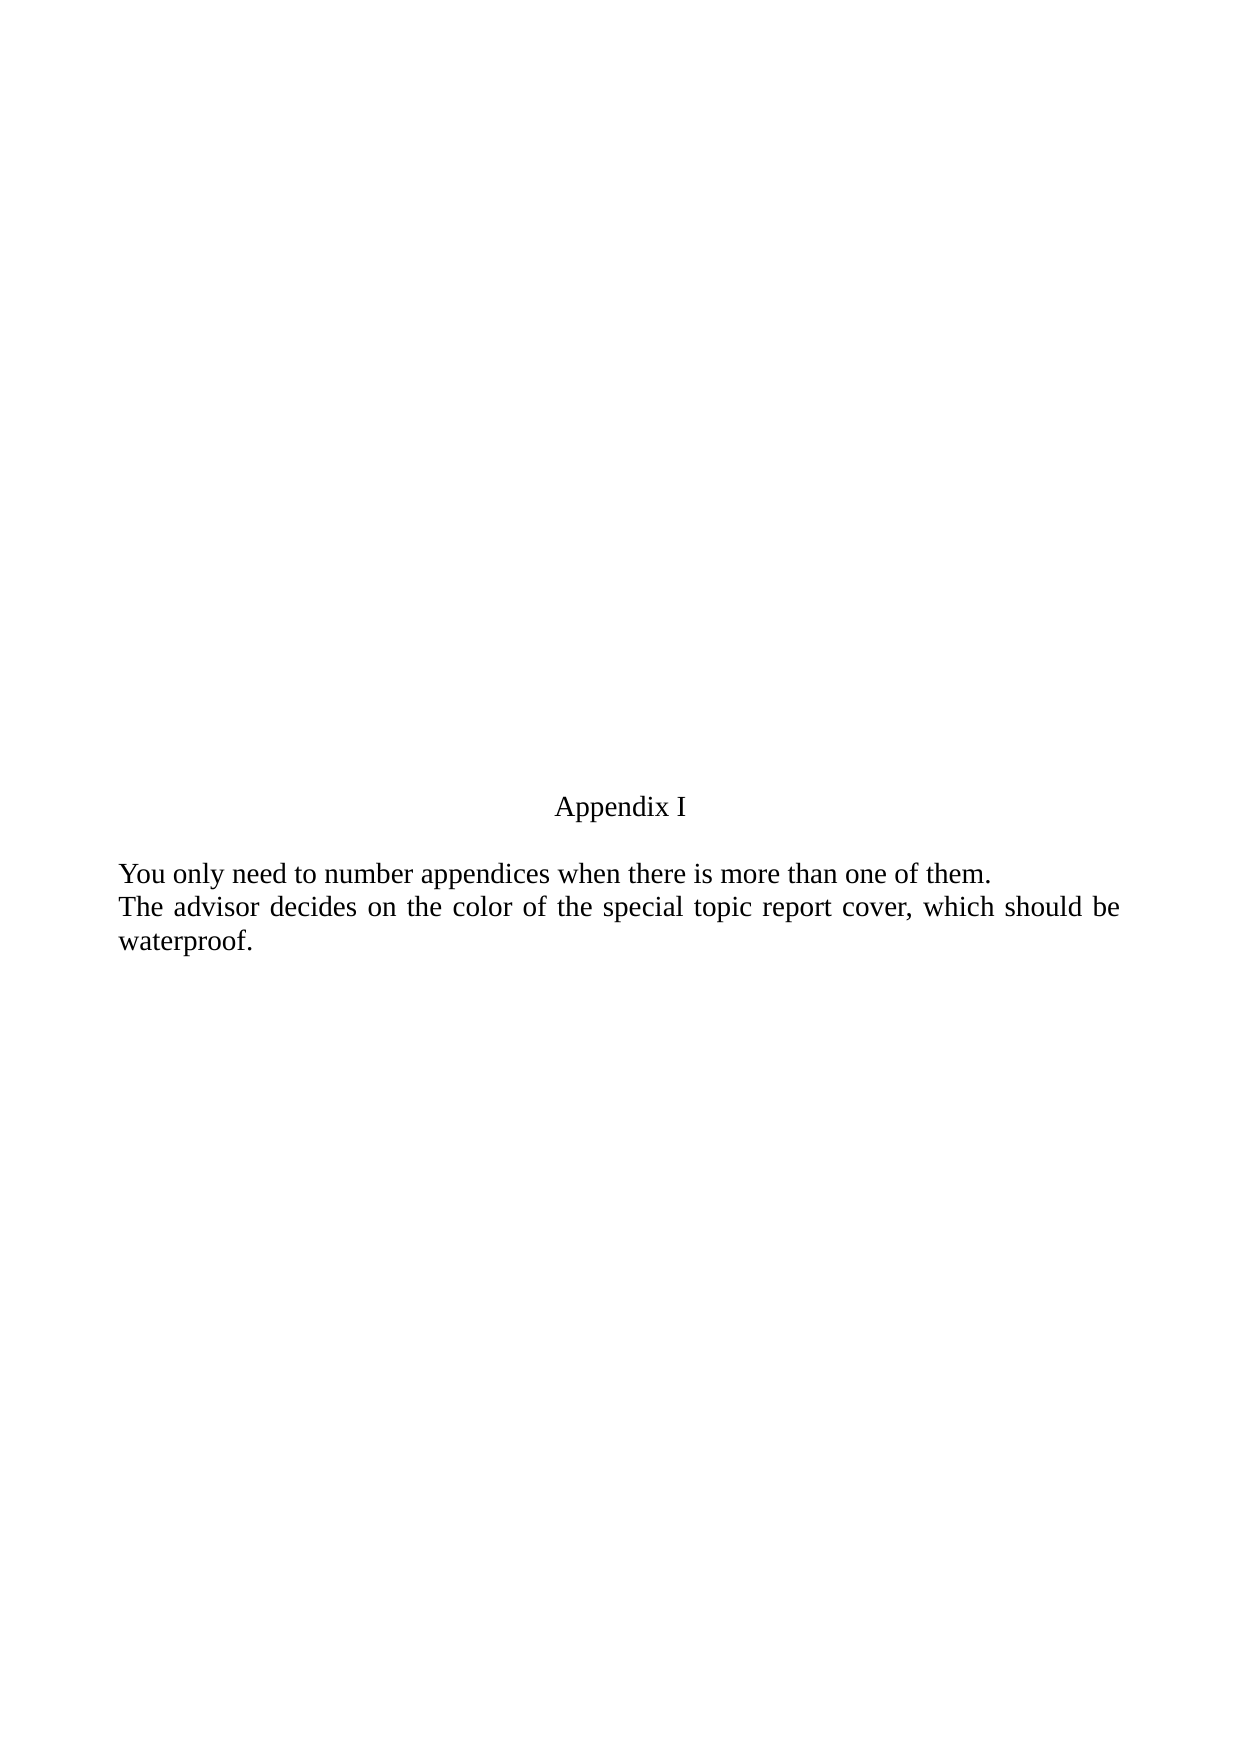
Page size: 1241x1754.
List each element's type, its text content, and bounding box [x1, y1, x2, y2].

text You only need to number appendices when there is more than one of them. [118, 856, 1122, 889]
text Appendix I [118, 789, 1122, 822]
text The advisor decides on the color of the special topic report cover, which should be waterproof. [118, 889, 1122, 957]
